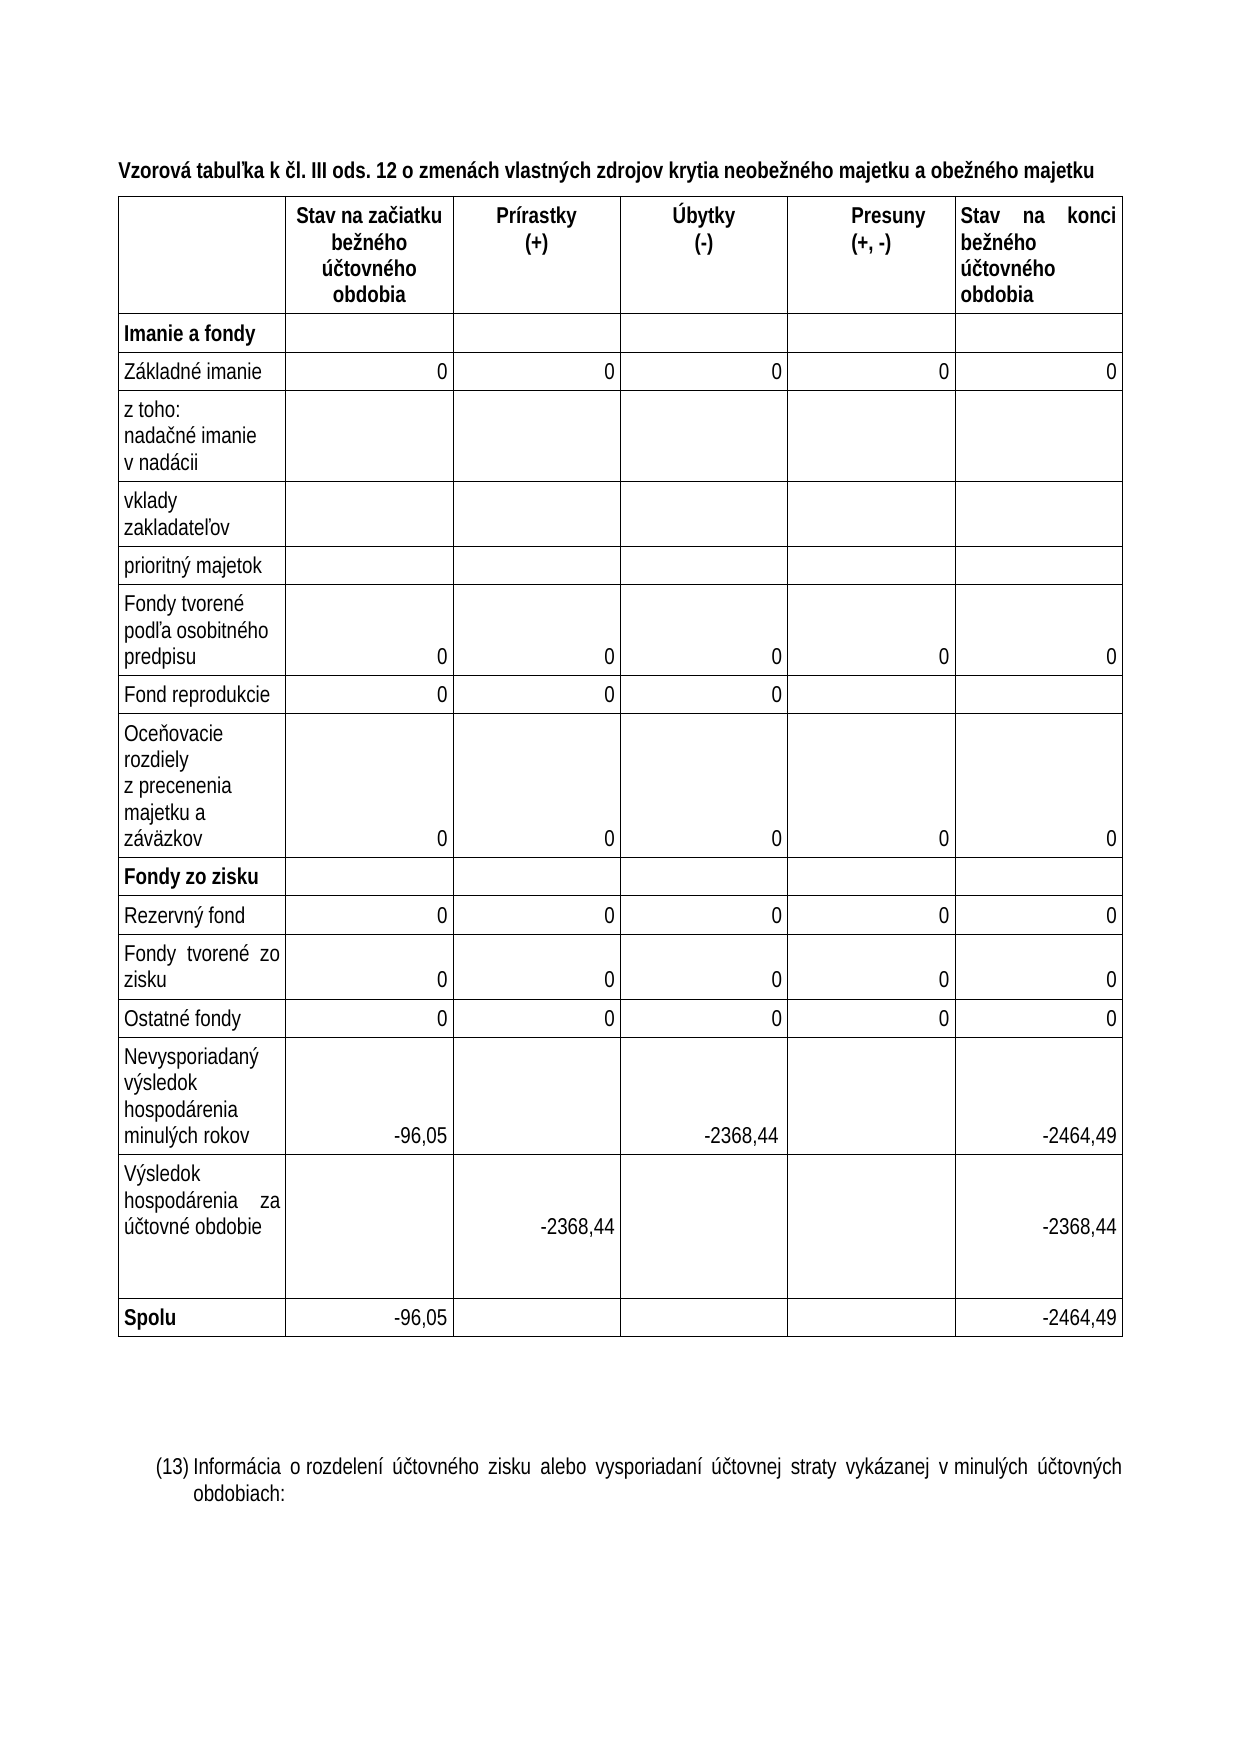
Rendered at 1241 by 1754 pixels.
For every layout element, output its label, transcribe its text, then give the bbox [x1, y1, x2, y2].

table_cell [286, 547, 453, 584]
table_cell [788, 1038, 955, 1154]
table_cell 0 [788, 585, 955, 675]
table_cell -96,05 [286, 1299, 453, 1336]
table_cell 0 [956, 935, 1122, 998]
table_cell Fond reprodukcie [119, 676, 285, 713]
table_header Stav na začiatku bežného účtovného obdobia [286, 197, 453, 313]
table_cell -2368,44 [621, 1038, 787, 1154]
table_cell [286, 314, 453, 352]
table_cell [286, 1155, 453, 1298]
table_cell Fondy tvorené zo zisku [119, 935, 285, 998]
table_cell 0 [454, 896, 620, 934]
table_cell 0 [286, 935, 453, 998]
table_cell [788, 547, 955, 584]
table_cell Fondy zo zisku [119, 858, 285, 895]
table_cell -96,05 [286, 1038, 453, 1154]
table_cell 0 [454, 585, 620, 675]
table_cell z toho: nadačné imanie v nadácii [119, 391, 285, 481]
table_cell Spolu [119, 1299, 285, 1336]
table_cell [956, 547, 1122, 584]
table_cell 0 [621, 714, 787, 857]
table_cell vklady zakladateľov [119, 482, 285, 546]
table_cell [788, 858, 955, 895]
table_cell [956, 858, 1122, 895]
table_cell 0 [621, 896, 787, 934]
table_cell -2464,49 [956, 1038, 1122, 1154]
table_cell [621, 391, 787, 481]
table_cell 0 [956, 353, 1122, 390]
table_cell [956, 391, 1122, 481]
table_cell -2368,44 [454, 1155, 620, 1298]
table_cell 0 [956, 1000, 1122, 1037]
table_cell 0 [788, 1000, 955, 1037]
table_cell [788, 676, 955, 713]
table_cell [788, 1155, 955, 1298]
table_cell 0 [788, 935, 955, 998]
table_cell 0 [788, 714, 955, 857]
table_cell 0 [286, 585, 453, 675]
table_cell 0 [621, 676, 787, 713]
text Vzorová tabuľka k čl. III ods. 12 o zmenách vlastných zdrojov krytia neobežného majetku a obežného majetku [118, 157, 1122, 183]
table_cell [956, 314, 1122, 352]
table_cell [621, 482, 787, 546]
table_cell 0 [286, 896, 453, 934]
table_cell [956, 482, 1122, 546]
table_cell 0 [621, 1000, 787, 1037]
table_cell [454, 314, 620, 352]
table_cell 0 [454, 935, 620, 998]
table_header Stav na konci bežného účtovného obdobia [956, 197, 1122, 313]
table_cell 0 [621, 585, 787, 675]
table_cell 0 [788, 896, 955, 934]
table_cell Oceňovacie rozdiely z precenenia majetku a záväzkov [119, 714, 285, 857]
table_cell 0 [454, 1000, 620, 1037]
table_cell 0 [454, 714, 620, 857]
table_cell 0 [454, 676, 620, 713]
table_cell [788, 314, 955, 352]
table_cell [956, 676, 1122, 713]
table_cell [621, 1155, 787, 1298]
table_cell [621, 1299, 787, 1336]
table_cell [454, 547, 620, 584]
table_cell [454, 1038, 620, 1154]
table_cell 0 [956, 896, 1122, 934]
table_cell [454, 391, 620, 481]
table_cell Rezervný fond [119, 896, 285, 934]
table_cell Výsledok hospodárenia za účtovné obdobie [119, 1155, 285, 1298]
table_header [119, 197, 285, 313]
table_cell [454, 1299, 620, 1336]
table_cell [286, 858, 453, 895]
table_cell [788, 482, 955, 546]
table_cell -2464,49 [956, 1299, 1122, 1336]
table_header Prírastky (+) [454, 197, 620, 313]
table_cell 0 [286, 714, 453, 857]
table_cell 0 [956, 585, 1122, 675]
table_cell 0 [621, 935, 787, 998]
table_cell 0 [286, 676, 453, 713]
table_cell [286, 482, 453, 546]
table_header Úbytky (-) [621, 197, 787, 313]
table_cell -2368,44 [956, 1155, 1122, 1298]
table_cell 0 [788, 353, 955, 390]
table_cell Imanie a fondy [119, 314, 285, 352]
table_cell 0 [286, 353, 453, 390]
table_cell [621, 858, 787, 895]
table_cell Nevysporiadaný výsledok hospodárenia minulých rokov [119, 1038, 285, 1154]
table_cell [788, 1299, 955, 1336]
table_cell [454, 858, 620, 895]
table_header Presuny (+, -) [788, 197, 955, 313]
table_cell 0 [286, 1000, 453, 1037]
table_cell [454, 482, 620, 546]
table_cell [621, 314, 787, 352]
table_cell 0 [454, 353, 620, 390]
table_cell [621, 547, 787, 584]
table_cell 0 [956, 714, 1122, 857]
table_cell prioritný majetok [119, 547, 285, 584]
table_cell Ostatné fondy [119, 1000, 285, 1037]
table_cell [286, 391, 453, 481]
table_cell [788, 391, 955, 481]
table_cell Fondy tvorené podľa osobitného predpisu [119, 585, 285, 675]
table_cell 0 [621, 353, 787, 390]
table_cell Základné imanie [119, 353, 285, 390]
list Informácia o rozdelení účtovného zisku alebo vysporiadaní účtovnej straty vykázanej v minulých účtovných obdobiach: [156, 1453, 1122, 1506]
